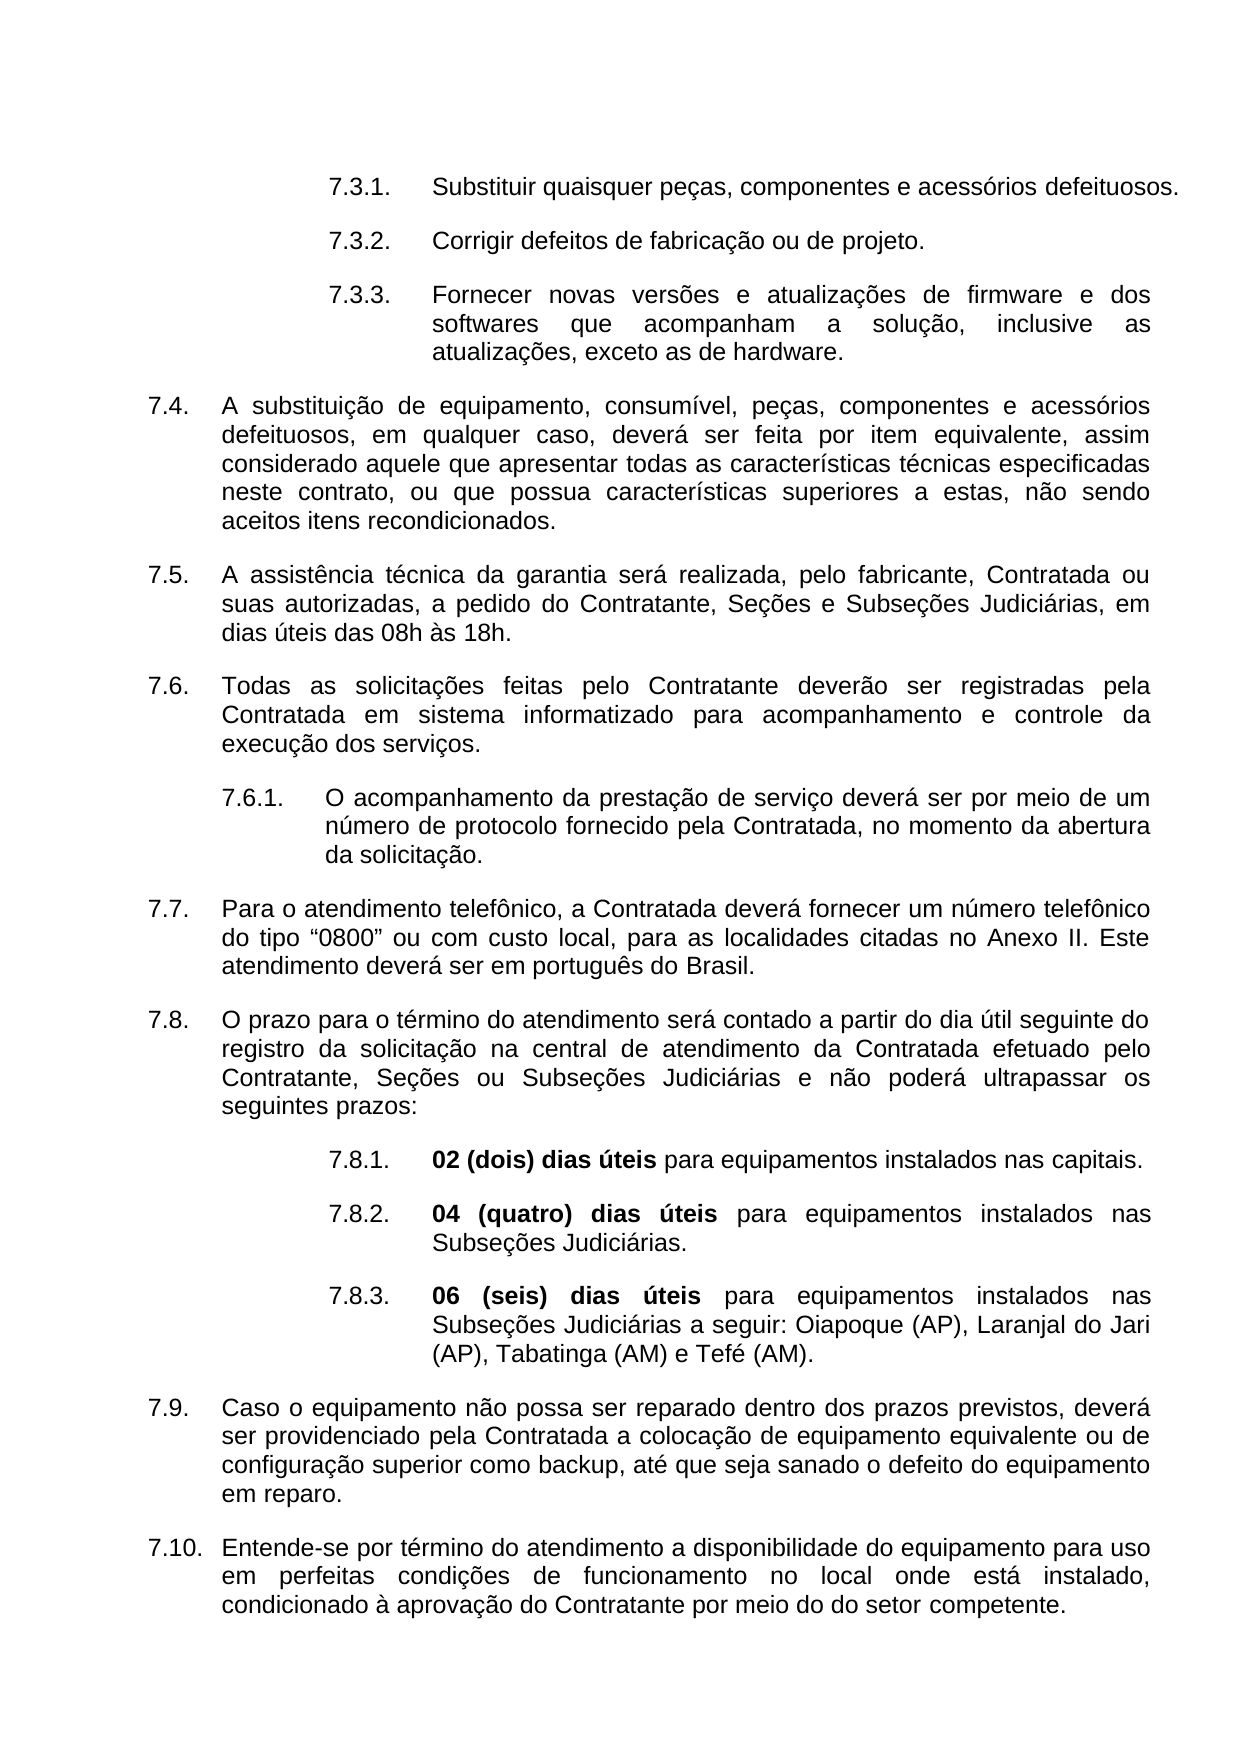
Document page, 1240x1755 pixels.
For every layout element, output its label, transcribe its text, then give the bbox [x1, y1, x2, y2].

list Todas as solicitações feitas pelo Contratante deverão ser registradas pela Contratada em sistema informatizado para acompanhamento e controle da execução dos serviços. [148, 671, 1152, 757]
list Corrigir defeitos de fabricação ou de projeto. [328, 226, 1208, 255]
list A assistência técnica da garantia será realizada, pelo fabricante, Contratada ou suas autorizadas, a pedido do Contratante, Seções e Subseções Judiciárias, em dias úteis das 08h às 18h. [148, 560, 1152, 646]
list 06 (seis) dias úteis para equipamentos instalados nas Subseções Judiciárias a seguir: Oiapoque (AP), Laranjal do Jari (AP), Tabatinga (AM) e Tefé (AM). [328, 1281, 1152, 1367]
list Entende-se por término do atendimento a disponibilidade do equipamento para uso em perfeitas condições de funcionamento no local onde está instalado, condicionado à aprovação do Contratante por meio do do setor competente. [148, 1532, 1152, 1619]
list Fornecer novas versões e atualizações de firmware e dos softwares que acompanham a solução, inclusive as atualizações, exceto as de hardware. [328, 280, 1152, 366]
list 04 (quatro) dias úteis para equipamentos instalados nas Subseções Judiciárias. [328, 1199, 1152, 1256]
list A substituição de equipamento, consumível, peças, componentes e acessórios defeituosos, em qualquer caso, deverá ser feita por item equivalente, assim considerado aquele que apresentar todas as características técnicas especificadas neste contrato, ou que possua características superiores a estas, não sendo aceitos itens recondicionados. [148, 391, 1152, 535]
list Substituir quaisquer peças, componentes e acessórios defeituosos. [328, 172, 1208, 201]
list Para o atendimento telefônico, a Contratada deverá fornecer um número telefônico do tipo “0800” ou com custo local, para as localidades citadas no Anexo II. Este atendimento deverá ser em português do Brasil. [148, 894, 1152, 980]
list O prazo para o término do atendimento será contado a partir do dia útil seguinte do registro da solicitação na central de atendimento da Contratada efetuado pelo Contratante, Seções ou Subseções Judiciárias e não poderá ultrapassar os seguintes prazos: [148, 1005, 1152, 1120]
list 02 (dois) dias úteis para equipamentos instalados nas capitais. [328, 1145, 1208, 1174]
list O acompanhamento da prestação de serviço deverá ser por meio de um número de protocolo fornecido pela Contratada, no momento da abertura da solicitação. [221, 782, 1152, 869]
list Caso o equipamento não possa ser reparado dentro dos prazos previstos, deverá ser providenciado pela Contratada a colocação de equipamento equivalente ou de configuração superior como backup, até que seja sanado o defeito do equipamento em reparo. [148, 1392, 1152, 1507]
